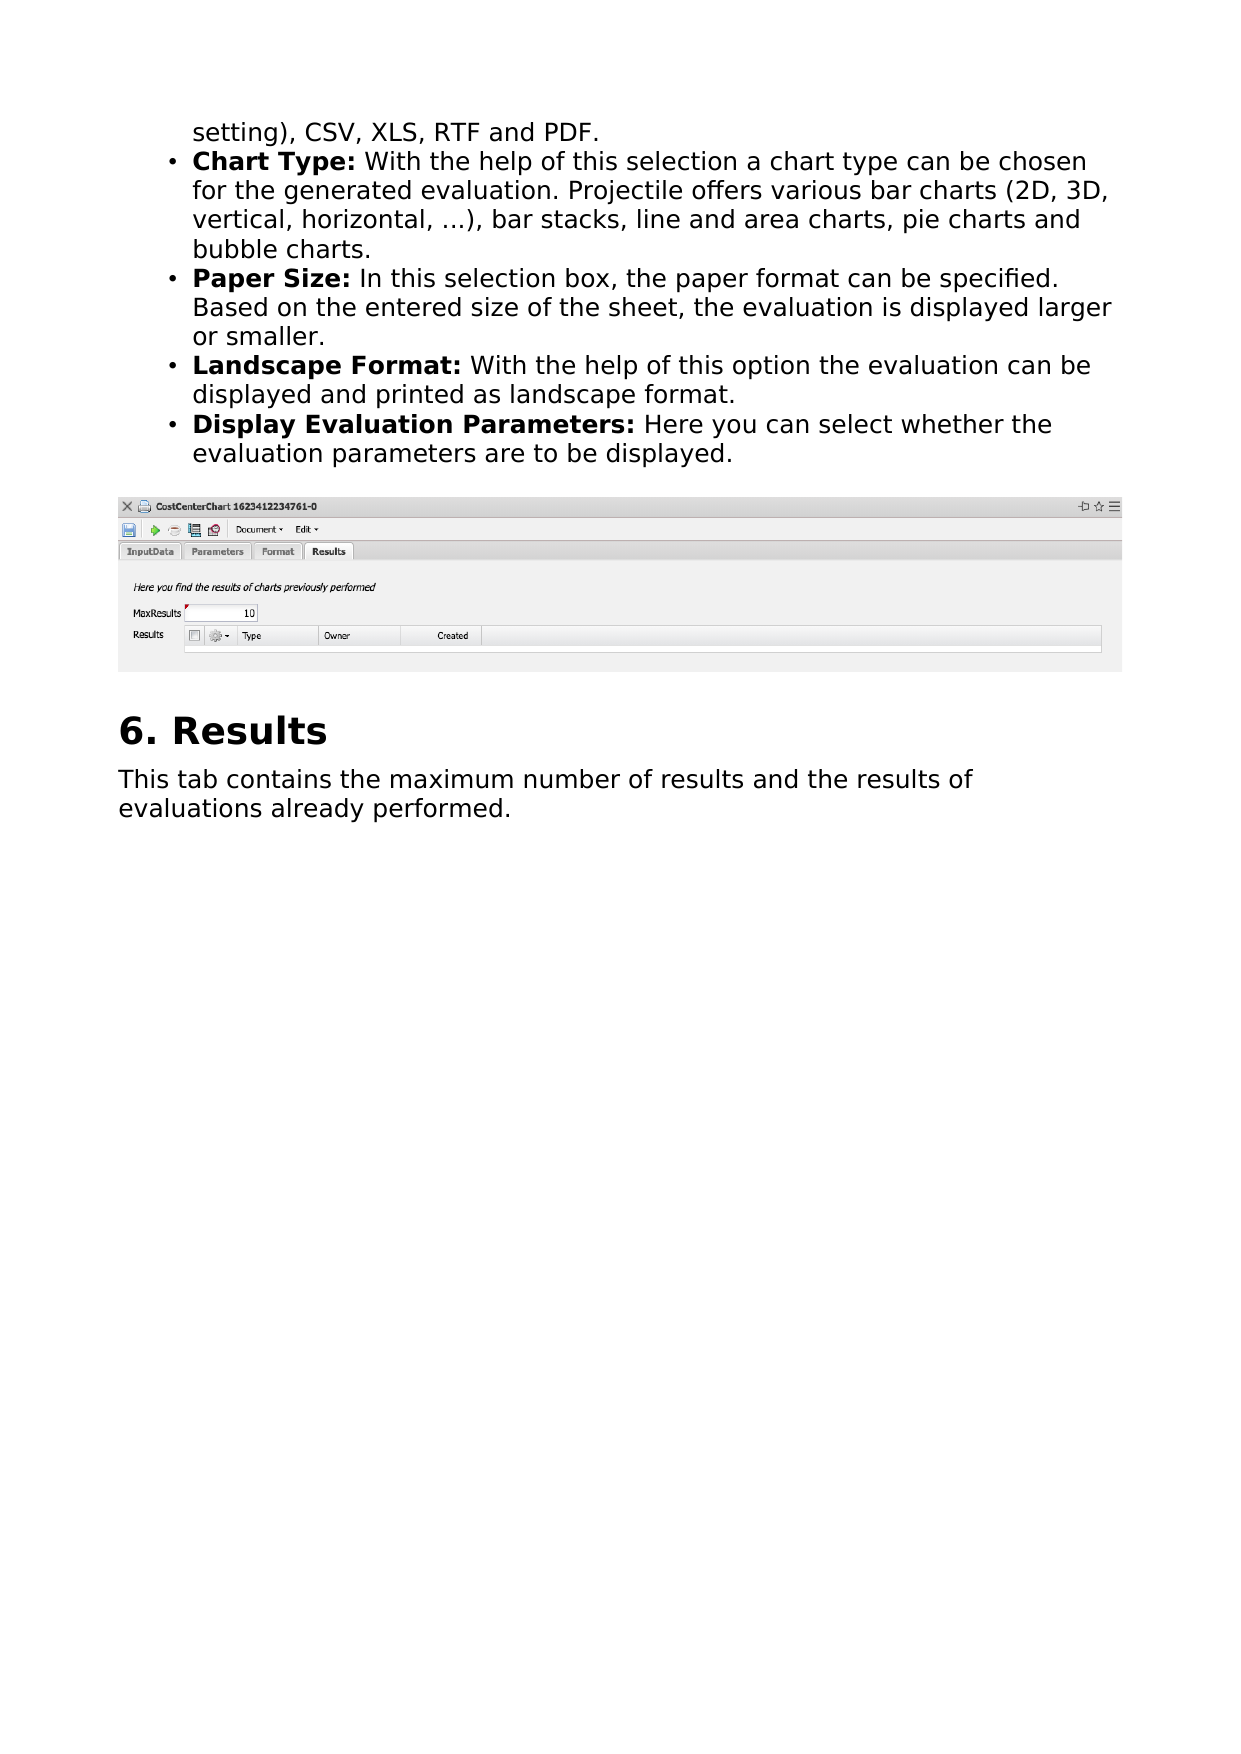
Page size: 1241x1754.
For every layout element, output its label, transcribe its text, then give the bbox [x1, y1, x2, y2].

text This tab contains the maximum number of results and the results of evaluations already performed. [118, 765, 1122, 824]
list setting), CSV, XLS, RTF and PDF. [177, 118, 1122, 147]
subtitle 6. Results [118, 709, 1122, 753]
list Paper Size: In this selection box, the paper format can be specified. Based on the entered size of the sheet, the evaluation is displayed larger or smaller. [177, 264, 1122, 351]
picture [118, 497, 1123, 672]
list Chart Type: With the help of this selection a chart type can be chosen for the generated evaluation. Projectile offers various bar charts (2D, 3D, vertical, horizontal, ...), bar stacks, line and area charts, pie charts and bubble charts. [177, 147, 1122, 264]
list Landscape Format: With the help of this option the evaluation can be displayed and printed as landscape format. [177, 351, 1122, 410]
list Display Evaluation Parameters: Here you can select whether the evaluation parameters are to be displayed. [177, 410, 1122, 468]
